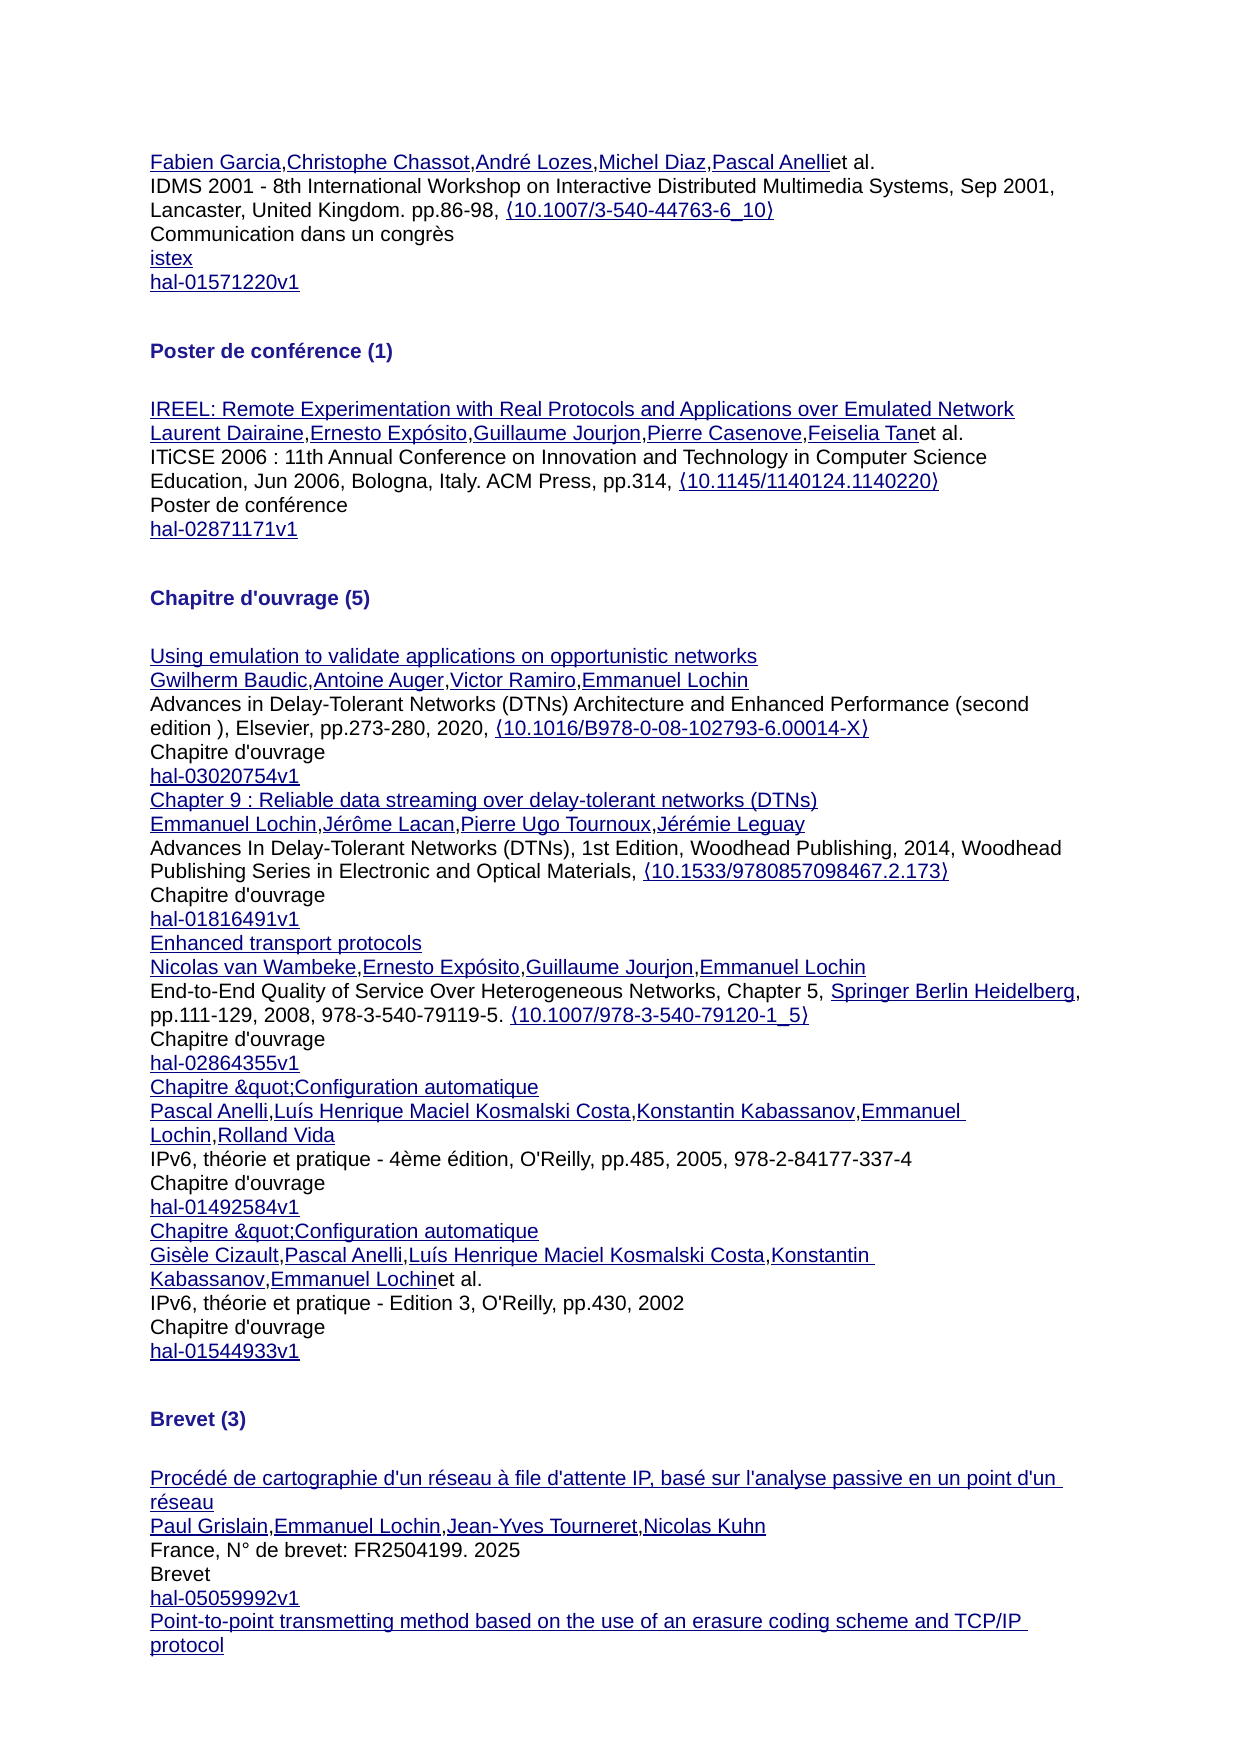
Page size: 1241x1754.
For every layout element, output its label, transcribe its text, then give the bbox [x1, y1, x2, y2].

table_cell Fabien Garcia,Christophe Chassot,André Lozes,Michel Diaz,Pascal Anelliet al. IDMS 2001 - 8th International Workshop on Interactive Distributed Multimedia Systems, Sep 2001, Lancaster, United Kingdom. pp.86-98, ⟨10.1007/3-540-44763-6_10⟩ Communication dans un congrès istex hal-01571220v1 [150, 150, 1090, 294]
table_header IREEL: Remote Experimentation with Real Protocols and Applications over Emulated Network Laurent Dairaine,Ernesto Expósito,Guillaume Jourjon,Pierre Casenove,Feiselia Tanet al. ITiCSE 2006 : 11th Annual Conference on Innovation and Technology in Computer Science Education, Jun 2006, Bologna, Italy. ACM Press, pp.314, ⟨10.1145/1140124.1140220⟩ Poster de conférence hal-02871171v1 [150, 397, 1090, 541]
table_cell Chapitre &quot;Configuration automatique Gisèle Cizault,Pascal Anelli,Luís Henrique Maciel Kosmalski Costa,Konstantin Kabassanov,Emmanuel Lochinet al. IPv6, théorie et pratique - Edition 3, O'Reilly, pp.430, 2002 Chapitre d'ouvrage hal-01544933v1 [150, 1219, 1090, 1362]
table_cell Enhanced transport protocols Nicolas van Wambeke,Ernesto Expósito,Guillaume Jourjon,Emmanuel Lochin End-to-End Quality of Service Over Heterogeneous Networks, Chapter 5, Springer Berlin Heidelberg, pp.111-129, 2008, 978-3-540-79119-5. ⟨10.1007/978-3-540-79120-1_5⟩ Chapitre d'ouvrage hal-02864355v1 [150, 931, 1090, 1075]
subtitle Chapitre d'ouvrage (5) [150, 585, 1090, 609]
subtitle Brevet (3) [150, 1407, 1090, 1431]
table_cell Chapitre &quot;Configuration automatique Pascal Anelli,Luís Henrique Maciel Kosmalski Costa,Konstantin Kabassanov,Emmanuel Lochin,Rolland Vida IPv6, théorie et pratique - 4ème édition, O'Reilly, pp.485, 2005, 978-2-84177-337-4 Chapitre d'ouvrage hal-01492584v1 [150, 1075, 1090, 1219]
table_header Procédé de cartographie d'un réseau à file d'attente IP, basé sur l'analyse passive en un point d'un réseau Paul Grislain,Emmanuel Lochin,Jean-Yves Tourneret,Nicolas Kuhn France, N° de brevet: FR2504199. 2025 Brevet hal-05059992v1 [150, 1466, 1090, 1609]
table_cell Point-to-point transmetting method based on the use of an erasure coding scheme and TCP/IP protocol [150, 1609, 1090, 1657]
table_header Using emulation to validate applications on opportunistic networks Gwilherm Baudic,Antoine Auger,Victor Ramiro,Emmanuel Lochin Advances in Delay-Tolerant Networks (DTNs) Architecture and Enhanced Performance (second edition ), Elsevier, pp.273-280, 2020, ⟨10.1016/B978-0-08-102793-6.00014-X⟩ Chapitre d'ouvrage hal-03020754v1 [150, 644, 1090, 787]
subtitle Poster de conférence (1) [150, 338, 1090, 362]
table_cell Chapter 9 : Reliable data streaming over delay-tolerant networks (DTNs) Emmanuel Lochin,Jérôme Lacan,Pierre Ugo Tournoux,Jérémie Leguay Advances In Delay-Tolerant Networks (DTNs), 1st Edition, Woodhead Publishing, 2014, Woodhead Publishing Series in Electronic and Optical Materials, ⟨10.1533/9780857098467.2.173⟩ Chapitre d'ouvrage hal-01816491v1 [150, 788, 1090, 931]
